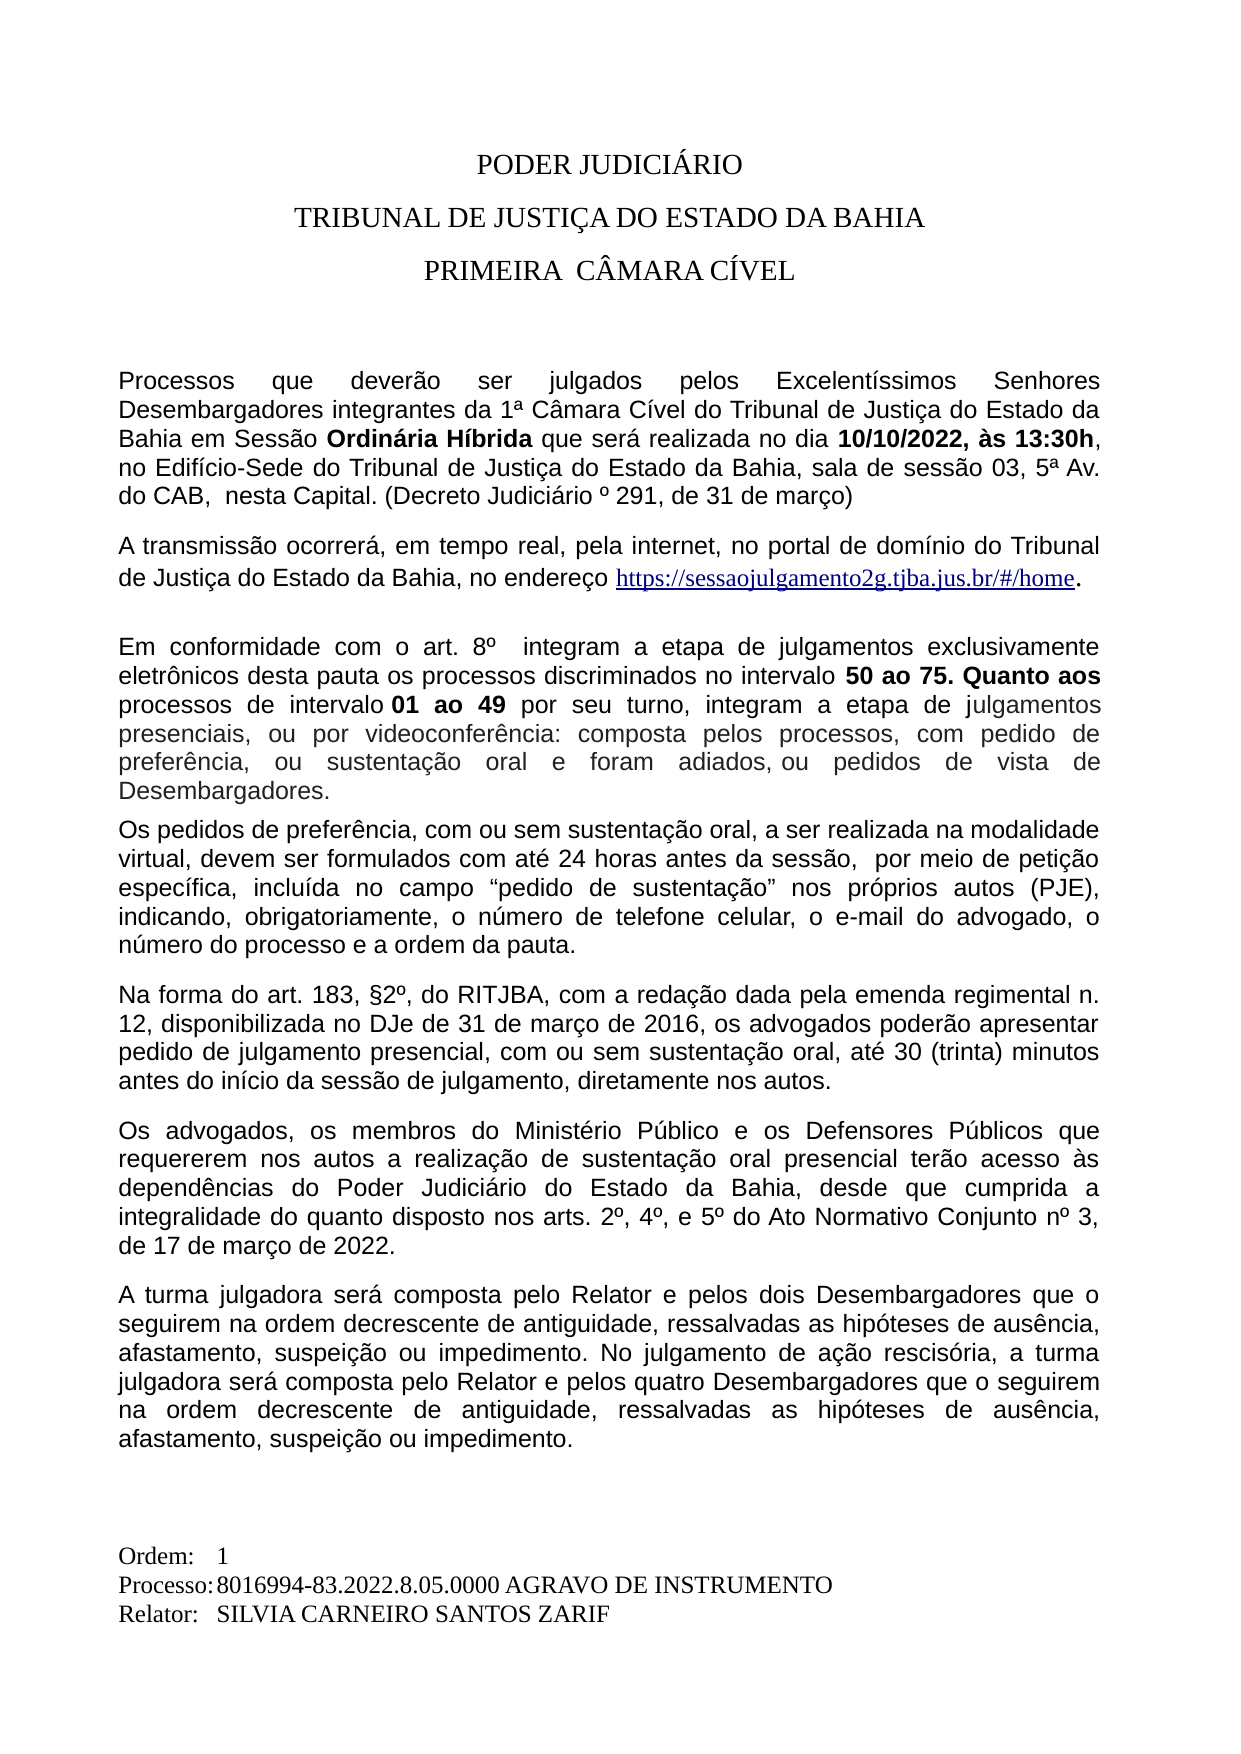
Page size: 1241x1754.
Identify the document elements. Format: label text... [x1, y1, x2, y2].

table_cell SILVIA CARNEIRO SANTOS ZARIF [216, 1599, 837, 1628]
table_header 1 [216, 1541, 837, 1570]
text PODER JUDICIÁRIO [118, 147, 1101, 180]
table_cell Processo: [118, 1570, 216, 1599]
text Processos que deverão ser julgados pelos Excelentíssimos Senhores Desembargadores integrantes da 1ª Câmara Cível do Tribunal de Justiça do Estado da Bahia em Sessão Ordinária Híbrida que será realizada no dia 10/10/2022, às 13:30h, no Edifício-Sede do Tribunal de Justiça do Estado da Bahia, sala de sessão 03, 5ª Av. do CAB, nesta Capital. (Decreto Judiciário º 291, de 31 de março) [118, 366, 1101, 510]
table_header Ordem: [118, 1541, 216, 1570]
text Em conformidade com o art. 8º integram a etapa de julgamentos exclusivamente eletrônicos desta pauta os processos discriminados no intervalo 50 ao 75. Quanto aos processos de intervalo 01 ao 49 por seu turno, integram a etapa de julgamentos presenciais, ou por videoconferência: composta pelos processos, com pedido de preferência, ou sustentação oral e foram adiados, ou pedidos de vista de Desembargadores. [118, 632, 1101, 805]
text A transmissão ocorrerá, em tempo real, pela internet, no portal de domínio do Tribunal de Justiça do Estado da Bahia, no endereço https://sessaojulgamento2g.tjba.jus.br/#/home. [118, 531, 1101, 593]
table_cell Relator: [118, 1599, 216, 1628]
table_cell 8016994-83.2022.8.05.0000 AGRAVO DE INSTRUMENTO [216, 1570, 837, 1599]
text PRIMEIRA CÂMARA CÍVEL [118, 253, 1101, 287]
text Na forma do art. 183, §2º, do RITJBA, com a redação dada pela emenda regimental n. 12, disponibilizada no DJe de 31 de março de 2016, os advogados poderão apresentar pedido de julgamento presencial, com ou sem sustentação oral, até 30 (trinta) minutos antes do início da sessão de julgamento, diretamente nos autos. [118, 980, 1101, 1095]
text Os pedidos de preferência, com ou sem sustentação oral, a ser realizada na modalidade virtual, devem ser formulados com até 24 horas antes da sessão, por meio de petição específica, incluída no campo “pedido de sustentação” nos próprios autos (PJE), indicando, obrigatoriamente, o número de telefone celular, o e-mail do advogado, o número do processo e a ordem da pauta. [118, 815, 1101, 959]
text TRIBUNAL DE JUSTIÇA DO ESTADO DA BAHIA [118, 200, 1101, 233]
text Os advogados, os membros do Ministério Público e os Defensores Públicos que requererem nos autos a realização de sustentação oral presencial terão acesso às dependências do Poder Judiciário do Estado da Bahia, desde que cumprida a integralidade do quanto disposto nos arts. 2º, 4º, e 5º do Ato Normativo Conjunto nº 3, de 17 de março de 2022. [118, 1116, 1101, 1259]
text A turma julgadora será composta pelo Relator e pelos dois Desembargadores que o seguirem na ordem decrescente de antiguidade, ressalvadas as hipóteses de ausência, afastamento, suspeição ou impedimento. No julgamento de ação rescisória, a turma julgadora será composta pelo Relator e pelos quatro Desembargadores que o seguirem na ordem decrescente de antiguidade, ressalvadas as hipóteses de ausência, afastamento, suspeição ou impedimento. [118, 1280, 1101, 1453]
